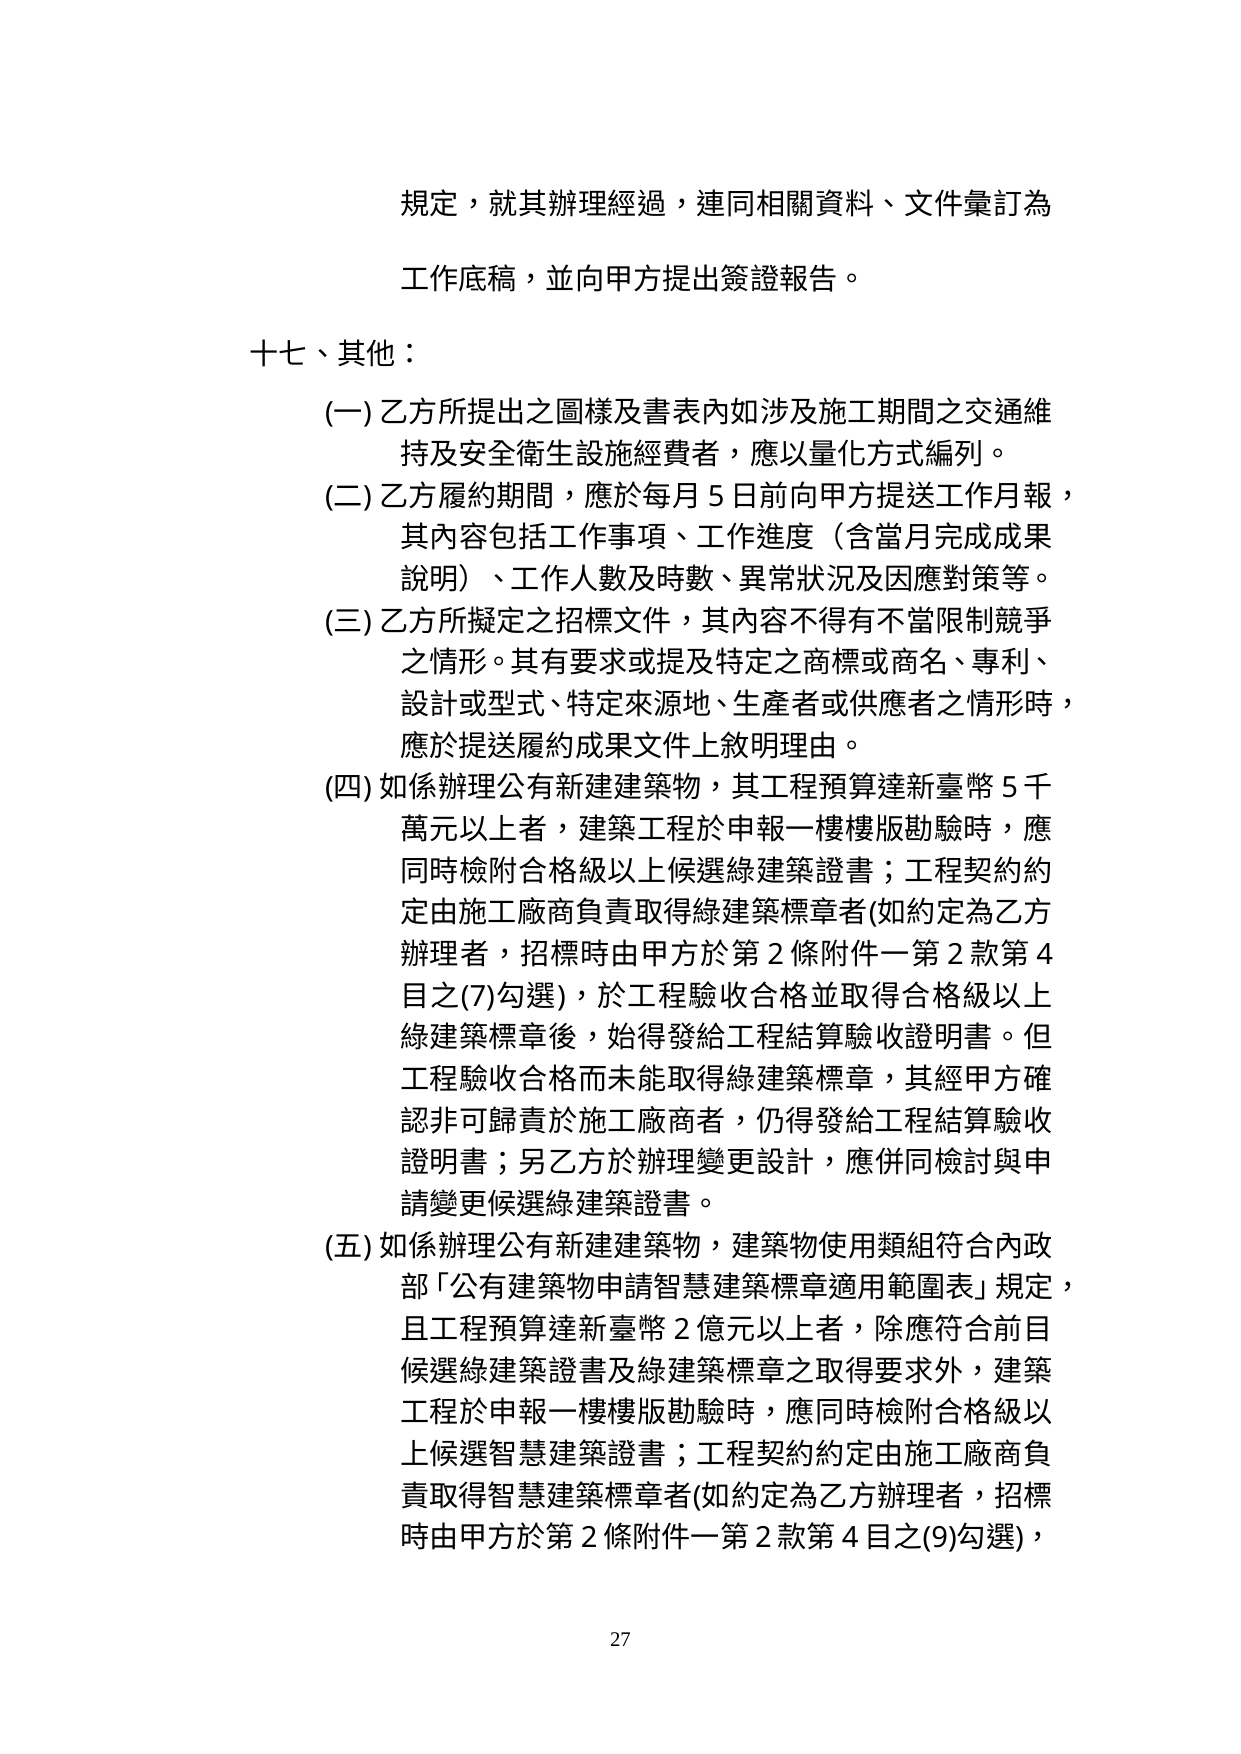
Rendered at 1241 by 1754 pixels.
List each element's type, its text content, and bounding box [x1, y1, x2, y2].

text (三) 乙方所擬定之招標文件，其內容不得有不當限制競爭之情形。其有要求或提及特定之商標或商名、專利、設計或型式、特定來源地、生產者或供應者之情形時，應於提送履約成果文件上敘明理由。 [325, 598, 1053, 764]
text 規定，就其辦理經過，連同相關資料、文件彙訂為工作底稿，並向甲方提出簽證報告。 [325, 164, 1053, 314]
text (一) 乙方所提出之圖樣及書表內如涉及施工期間之交通維持及安全衛生設施經費者，應以量化方式編列。 [325, 389, 1053, 473]
text (四) 如係辦理公有新建建築物，其工程預算達新臺幣5千萬元以上者，建築工程於申報一樓樓版勘驗時，應同時檢附合格級以上候選綠建築證書；工程契約約定由施工廠商負責取得綠建築標章者(如約定為乙方辦理者，招標時由甲方於第2條附件一第2款第4目之(7)勾選)，於工程驗收合格並取得合格級以上綠建築標章後，始得發給工程結算驗收證明書。但工程驗收合格而未能取得綠建築標章，其經甲方確認非可歸責於施工廠商者，仍得發給工程結算驗收證明書；另乙方於辦理變更設計，應併同檢討與申請變更候選綠建築證書。 [325, 764, 1053, 1223]
text (五) 如係辦理公有新建建築物，建築物使用類組符合內政部「公有建築物申請智慧建築標章適用範圍表」規定，且工程預算達新臺幣2億元以上者，除應符合前目候選綠建築證書及綠建築標章之取得要求外，建築工程於申報一樓樓版勘驗時，應同時檢附合格級以上候選智慧建築證書；工程契約約定由施工廠商負責取得智慧建築標章者(如約定為乙方辦理者，招標時由甲方於第2條附件一第2款第4目之(9)勾選)，於工程驗收合格並取得合格級以上智慧建築標章後，始得發給工程結算驗收證明書。但工程驗收合格而未能取得智慧建築標章，其經甲方確認非可歸責於施工廠商者，仍得發給工程結算驗收證明書；另乙方於辦理變更設計，應併同檢討與申請變更候選智慧建築證書。如屬國家機密之建築物，得免適用本目之約定。 [325, 1223, 1053, 1556]
text 十七、其他： [187, 314, 1053, 389]
text (二) 乙方履約期間，應於每月5日前向甲方提送工作月報，其內容包括工作事項、工作進度（含當月完成成果說明）、工作人數及時數、異常狀況及因應對策等。 [325, 473, 1053, 598]
